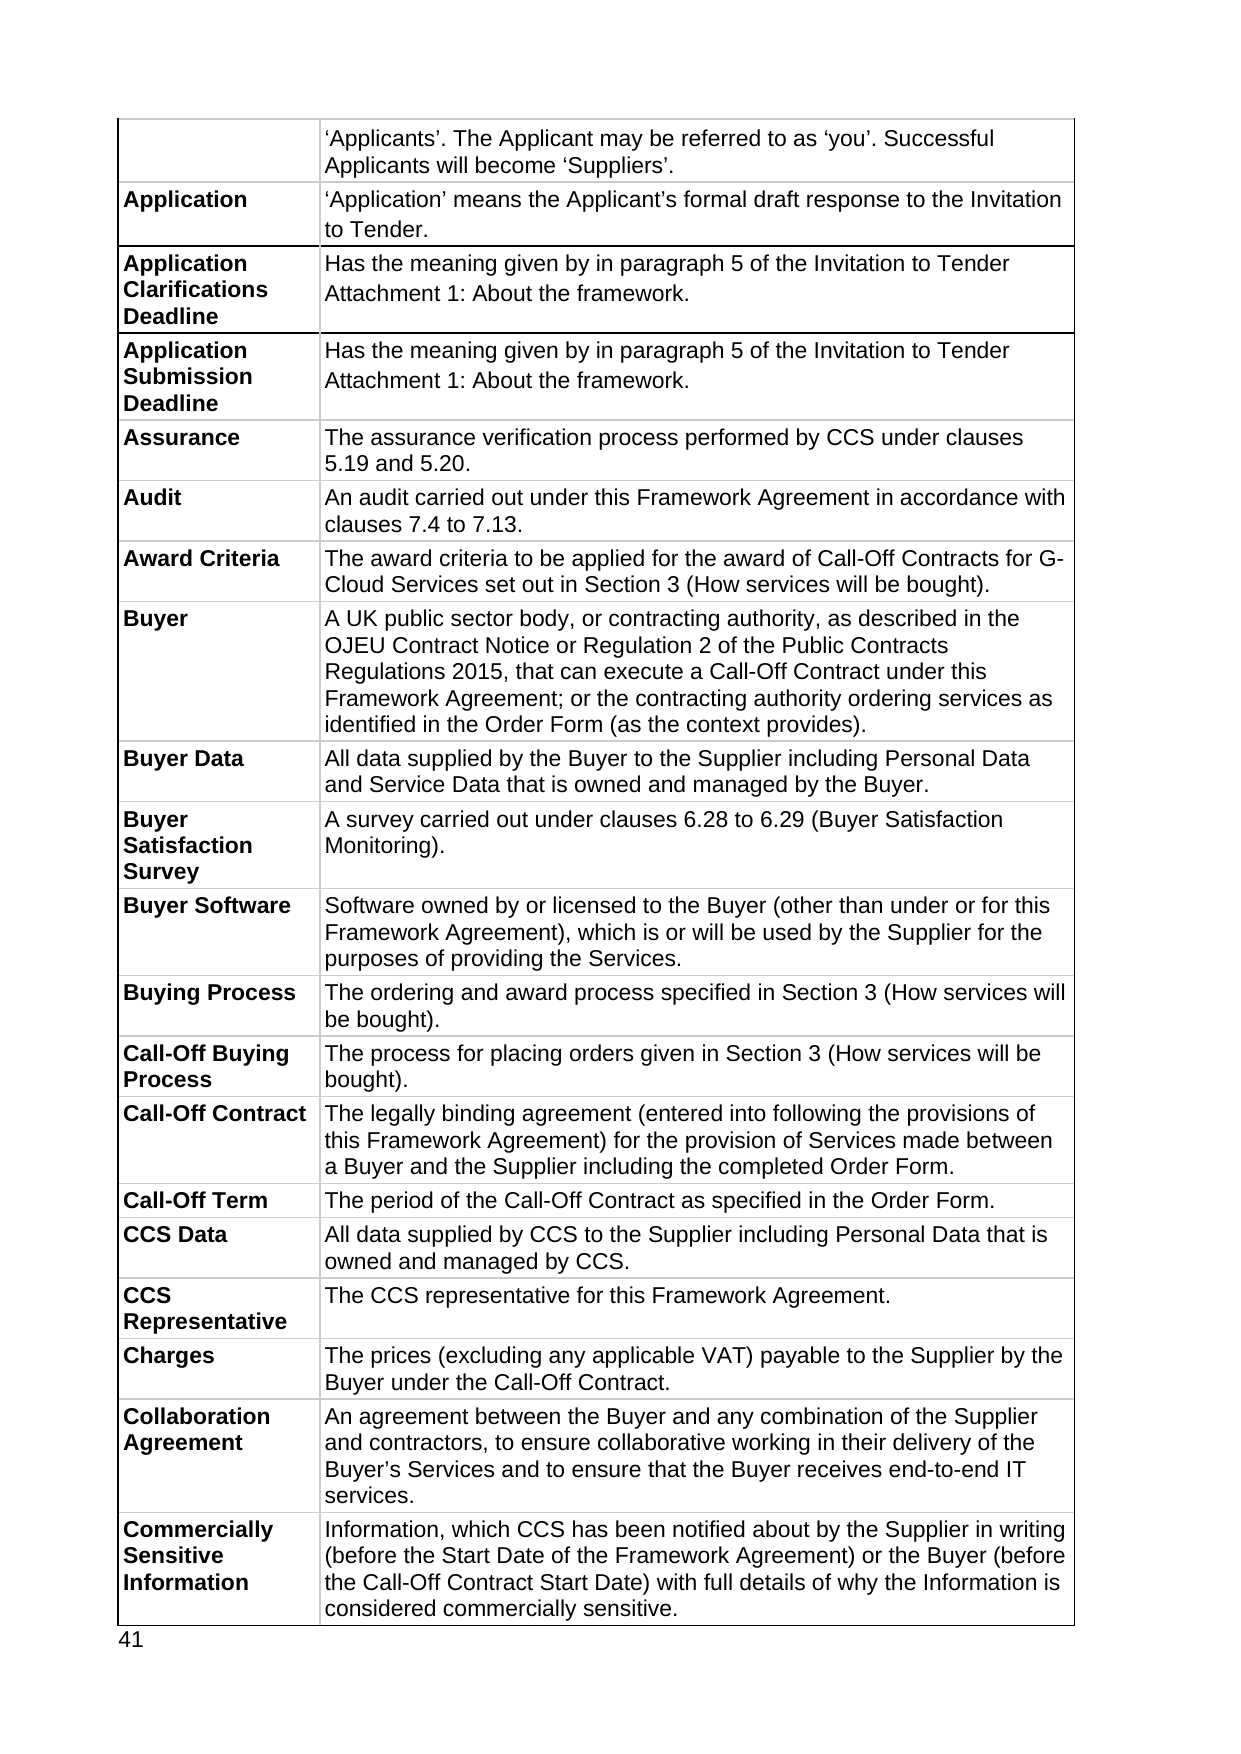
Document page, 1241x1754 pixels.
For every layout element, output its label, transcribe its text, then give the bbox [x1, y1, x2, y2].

table_cell Information, which CCS has been notified about by the Supplier in writing (before the Start Date of the Framework Agreement) or the Buyer (before the Call-Off Contract Start Date) with full details of why the Information is considered commercially sensitive. [321, 1513, 1074, 1625]
table_cell Has the meaning given by in paragraph 5 of the Invitation to Tender Attachment 1: About the framework. [321, 247, 1074, 332]
table_cell The process for placing orders given in Section 3 (How services will be bought). [321, 1037, 1074, 1096]
table_cell Award Criteria [119, 542, 319, 601]
table_cell ‘Application’ means the Applicant’s formal draft response to the Invitation to Tender. [321, 183, 1074, 245]
table_cell A UK public sector body, or contracting authority, as described in the OJEU Contract Notice or Regulation 2 of the Public Contracts Regulations 2015, that can execute a Call-Off Contract under this Framework Agreement; or the contracting authority ordering services as identified in the Order Form (as the context provides). [321, 602, 1074, 740]
table_cell The CCS representative for this Framework Agreement. [321, 1279, 1074, 1338]
table_cell All data supplied by the Buyer to the Supplier including Personal Data and Service Data that is owned and managed by the Buyer. [321, 742, 1074, 801]
table_cell All data supplied by CCS to the Supplier including Personal Data that is owned and managed by CCS. [321, 1218, 1074, 1277]
table_cell Commercially Sensitive Information [119, 1513, 319, 1625]
table_cell The award criteria to be applied for the award of Call-Off Contracts for G-Cloud Services set out in Section 3 (How services will be bought). [321, 542, 1074, 601]
table_cell An agreement between the Buyer and any combination of the Supplier and contractors, to ensure collaborative working in their delivery of the Buyer’s Services and to ensure that the Buyer receives end-to-end IT services. [321, 1400, 1074, 1511]
table_cell Charges [119, 1339, 319, 1398]
table_cell The assurance verification process performed by CCS under clauses 5.19 and 5.20. [321, 421, 1074, 480]
table_cell Application Clarifications Deadline [119, 247, 319, 332]
table_cell CCS Data [119, 1218, 319, 1277]
table_cell Buyer Software [119, 889, 319, 974]
table_cell Audit [119, 481, 319, 540]
table_cell Buyer Data [119, 742, 319, 801]
table_cell The legally binding agreement (entered into following the provisions of this Framework Agreement) for the provision of Services made between a Buyer and the Supplier including the completed Order Form. [321, 1097, 1074, 1182]
table_cell Buying Process [119, 976, 319, 1035]
table_cell ‘Applicants’. The Applicant may be referred to as ‘you’. Successful Applicants will become ‘Suppliers’. [321, 120, 1074, 181]
table_cell Buyer Satisfaction Survey [119, 802, 319, 888]
table_cell A survey carried out under clauses 6.28 to 6.29 (Buyer Satisfaction Monitoring). [321, 802, 1074, 888]
table_cell Application [119, 183, 319, 245]
table_cell Collaboration Agreement [119, 1400, 319, 1511]
table_cell Application Submission Deadline [119, 334, 319, 419]
table_cell Call-Off Buying Process [119, 1037, 319, 1096]
table_cell Call-Off Term [119, 1184, 319, 1217]
table_cell CCS Representative [119, 1279, 319, 1338]
table_cell An audit carried out under this Framework Agreement in accordance with clauses 7.4 to 7.13. [321, 481, 1074, 540]
table_cell Software owned by or licensed to the Buyer (other than under or for this Framework Agreement), which is or will be used by the Supplier for the purposes of providing the Services. [321, 889, 1074, 974]
table_cell The ordering and award process specified in Section 3 (How services will be bought). [321, 976, 1074, 1035]
table_cell Has the meaning given by in paragraph 5 of the Invitation to Tender Attachment 1: About the framework. [321, 334, 1074, 419]
table_cell The prices (excluding any applicable VAT) payable to the Supplier by the Buyer under the Call-Off Contract. [321, 1339, 1074, 1398]
table_cell Assurance [119, 421, 319, 480]
table_cell The period of the Call-Off Contract as specified in the Order Form. [321, 1184, 1074, 1217]
table_cell [119, 120, 319, 181]
table_cell Buyer [119, 602, 319, 740]
table_cell Call-Off Contract [119, 1097, 319, 1182]
